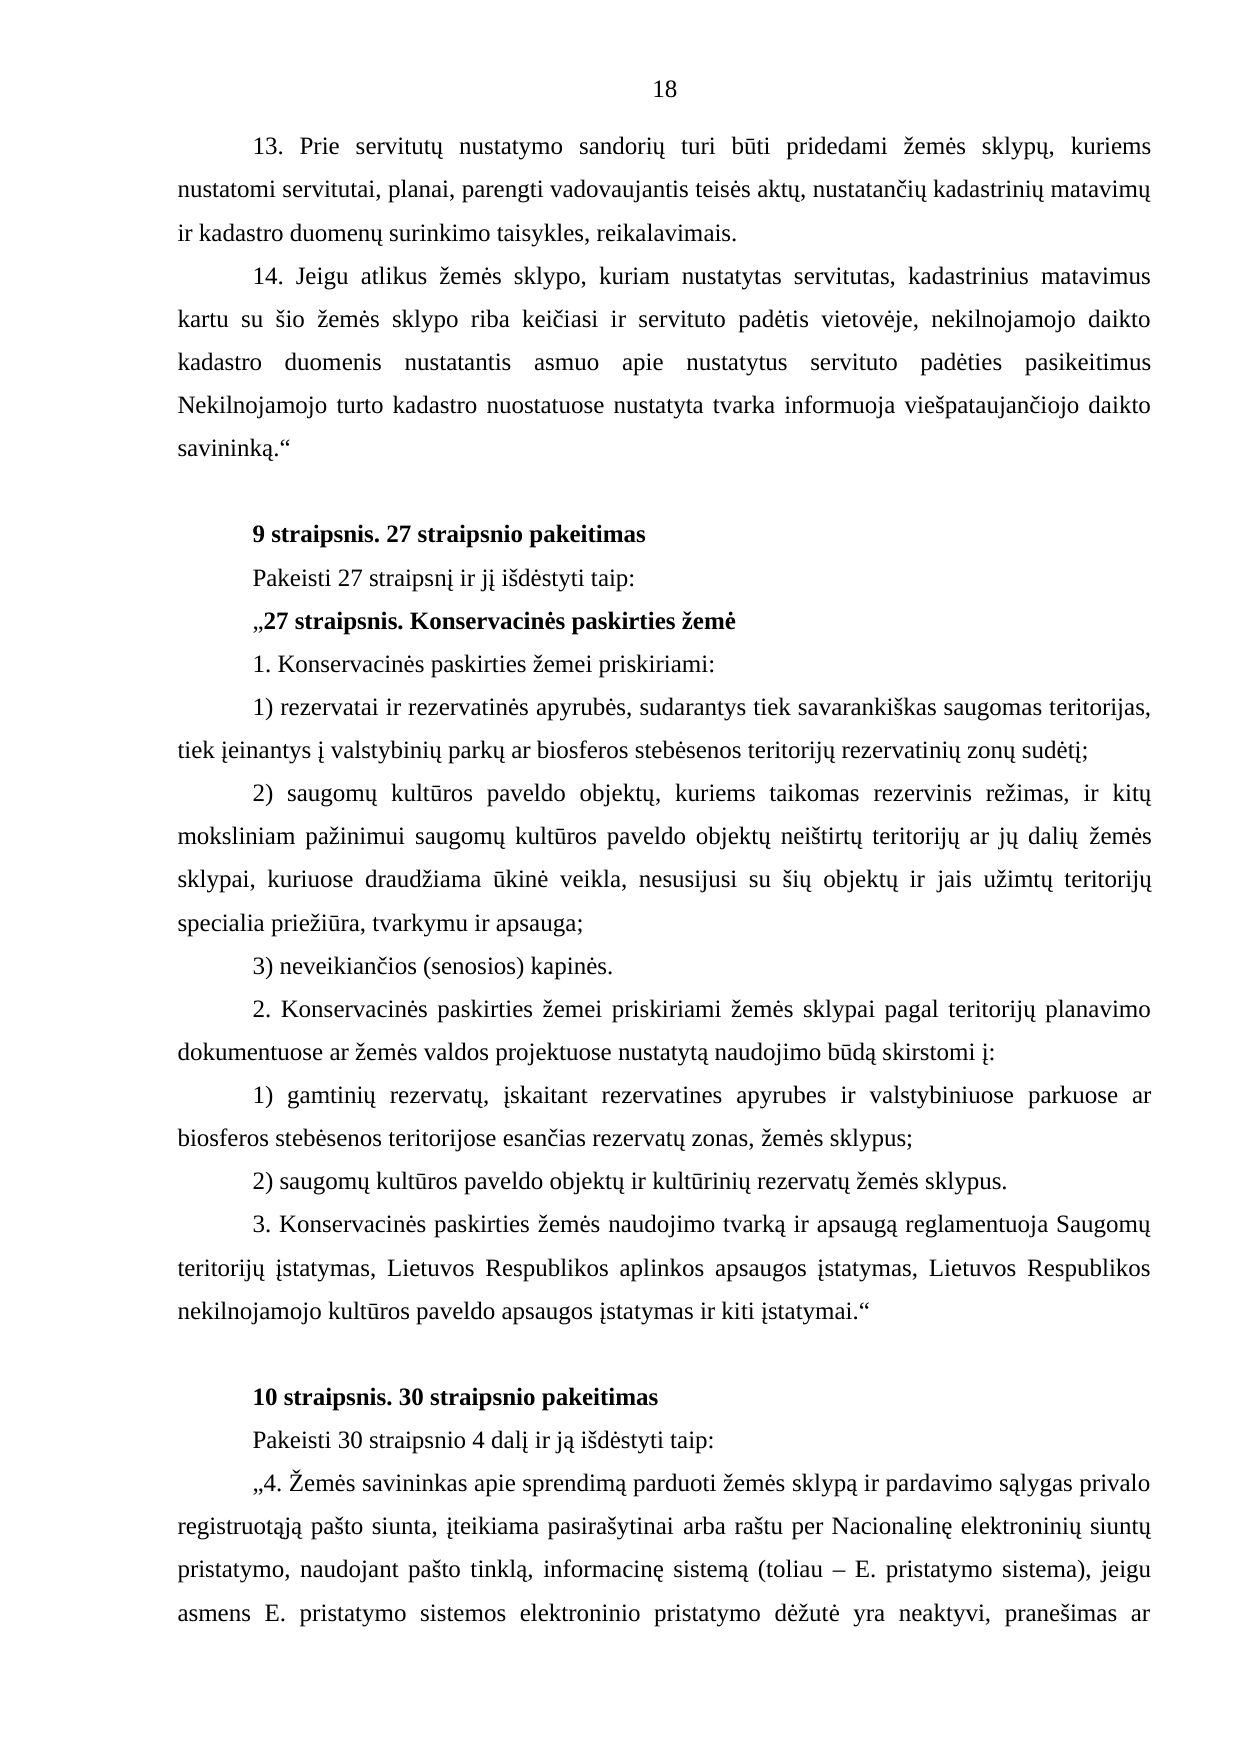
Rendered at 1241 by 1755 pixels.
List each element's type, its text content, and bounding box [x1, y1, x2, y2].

text 1. Konservacinės paskirties žemei priskiriami: [177, 649, 1152, 678]
text „4. Žemės savininkas apie sprendimą parduoti žemės sklypą ir pardavimo sąlygas privalo registruotąją pašto siunta, įteikiama pasirašytinai arba raštu per Nacionalinę elektroninių siuntų pristatymo, naudojant pašto tinklą, informacinę sistemą (toliau – E. pristatymo sistema), jeigu asmens E. pristatymo sistemos elektroninio pristatymo dėžutė yra neaktyvi, pranešimas ar [177, 1468, 1152, 1626]
text 3) neveikiančios (senosios) kapinės. [177, 951, 1152, 979]
text 1) rezervatai ir rezervatinės apyrubės, sudarantys tiek savarankiškas saugomas teritorijas, tiek įeinantys į valstybinių parkų ar biosferos stebėsenos teritorijų rezervatinių zonų sudėtį; [177, 692, 1152, 764]
text 1) gamtinių rezervatų, įskaitant rezervatines apyrubes ir valstybiniuose parkuose ar biosferos stebėsenos teritorijose esančias rezervatų zonas, žemės sklypus; [177, 1080, 1152, 1152]
text 14. Jeigu atlikus žemės sklypo, kuriam nustatytas servitutas, kadastrinius matavimus kartu su šio žemės sklypo riba keičiasi ir servituto padėtis vietovėje, nekilnojamojo daikto kadastro duomenis nustatantis asmuo apie nustatytus servituto padėties pasikeitimus Nekilnojamojo turto kadastro nuostatuose nustatyta tvarka informuoja viešpataujančiojo daikto savininką.“ [177, 261, 1152, 462]
text 10 straipsnis. 30 straipsnio pakeitimas [177, 1382, 1152, 1411]
text 2) saugomų kultūros paveldo objektų ir kultūrinių rezervatų žemės sklypus. [177, 1166, 1152, 1195]
text Pakeisti 27 straipsnį ir jį išdėstyti taip: [177, 563, 1152, 591]
text Pakeisti 30 straipsnio 4 dalį ir ją išdėstyti taip: [177, 1425, 1152, 1454]
text 3. Konservacinės paskirties žemės naudojimo tvarką ir apsaugą reglamentuoja Saugomų teritorijų įstatymas, Lietuvos Respublikos aplinkos apsaugos įstatymas, Lietuvos Respublikos nekilnojamojo kultūros paveldo apsaugos įstatymas ir kiti įstatymai.“ [177, 1209, 1152, 1324]
text 9 straipsnis. 27 straipsnio pakeitimas [177, 519, 1152, 548]
text 2. Konservacinės paskirties žemei priskiriami žemės sklypai pagal teritorijų planavimo dokumentuose ar žemės valdos projektuose nustatytą naudojimo būdą skirstomi į: [177, 994, 1152, 1066]
text „27 straipsnis. Konservacinės paskirties žemė [177, 606, 1152, 634]
text 13. Prie servitutų nustatymo sandorių turi būti pridedami žemės sklypų, kuriems nustatomi servitutai, planai, parengti vadovaujantis teisės aktų, nustatančių kadastrinių matavimų ir kadastro duomenų surinkimo taisykles, reikalavimais. [177, 131, 1152, 246]
text 2) saugomų kultūros paveldo objektų, kuriems taikomas rezervinis režimas, ir kitų moksliniam pažinimui saugomų kultūros paveldo objektų neištirtų teritorijų ar jų dalių žemės sklypai, kuriuose draudžiama ūkinė veikla, nesusijusi su šių objektų ir jais užimtų teritorijų specialia priežiūra, tvarkymu ir apsauga; [177, 778, 1152, 936]
